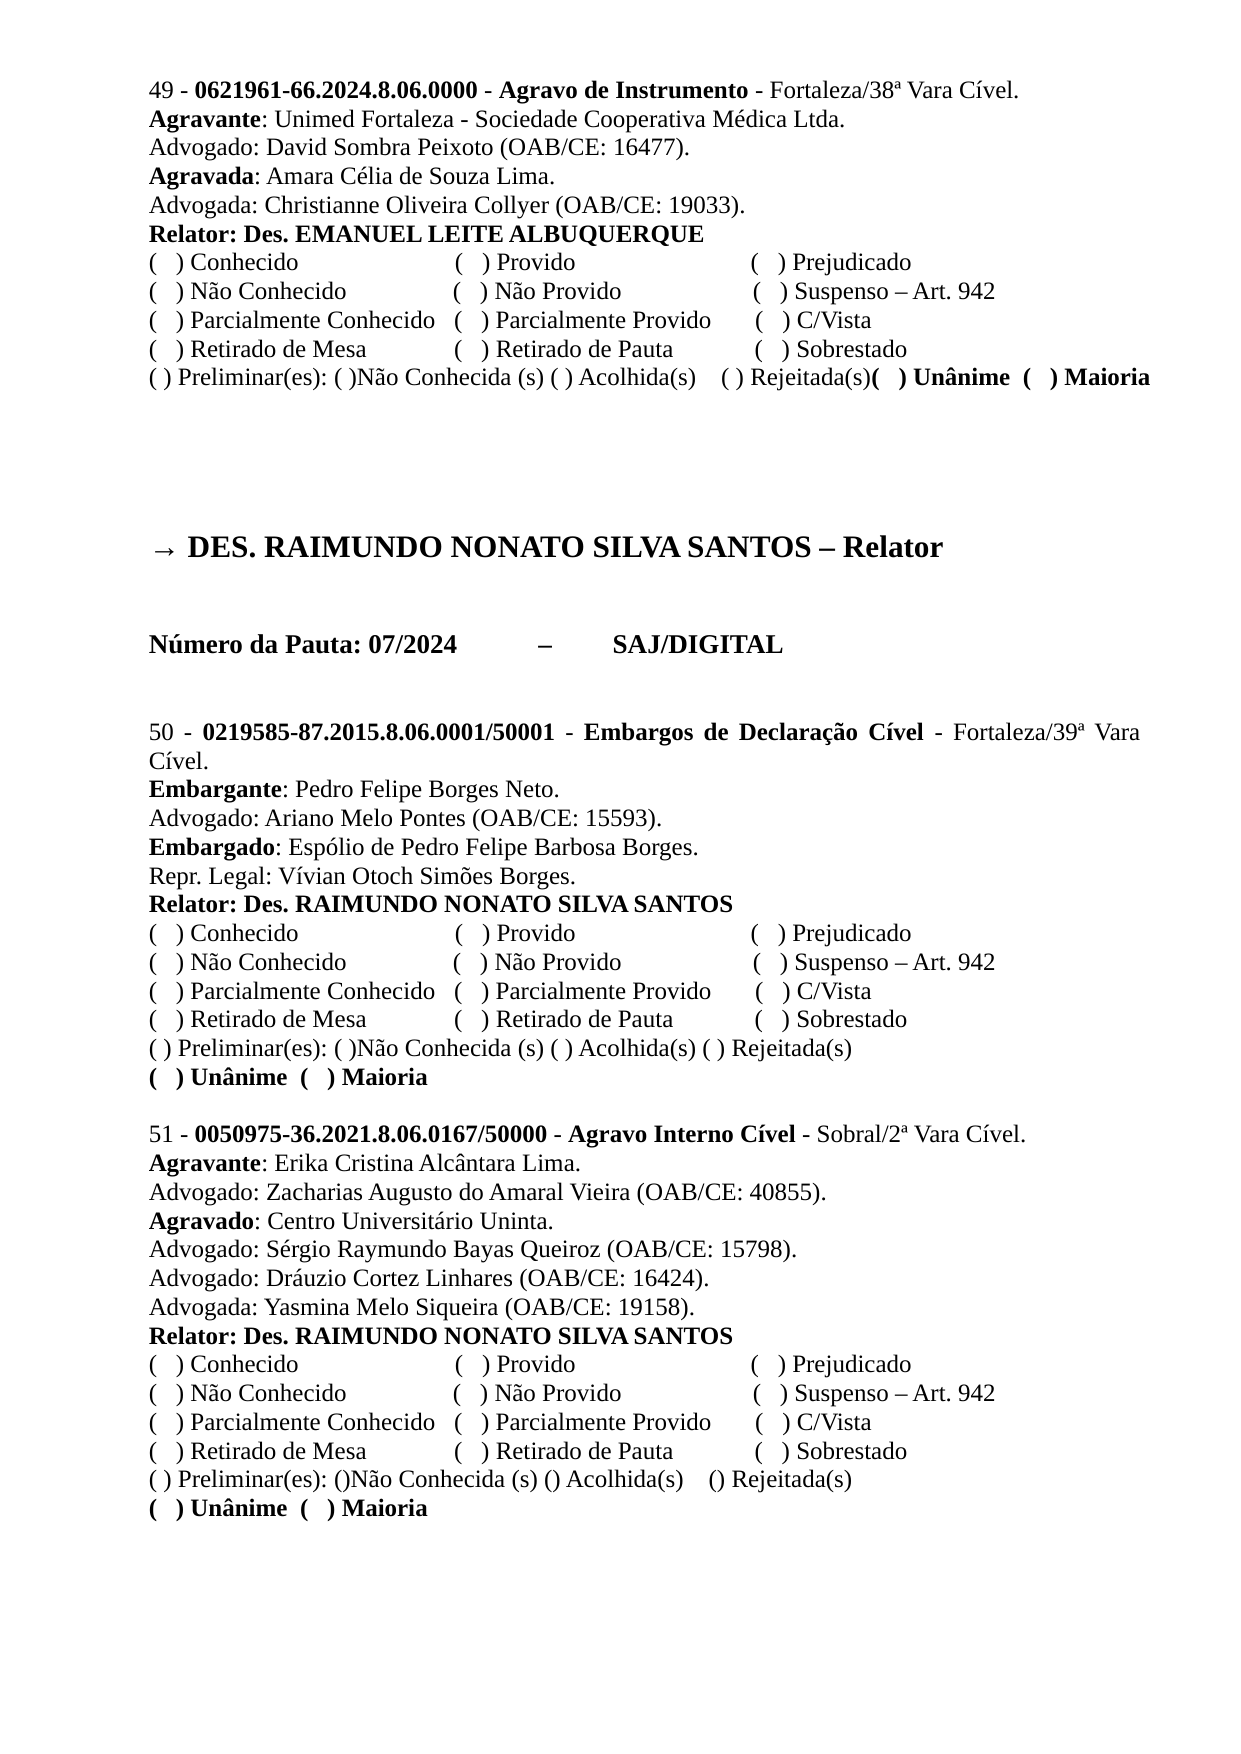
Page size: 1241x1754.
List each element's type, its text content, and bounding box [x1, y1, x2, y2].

text ( ) Não Conhecido ( ) Não Provido ( ) Suspenso – Art. 942 [148, 1378, 1158, 1407]
text Agravado: Centro Universitário Uninta. [148, 1206, 1141, 1234]
text Repr. Legal: Vívian Otoch Simões Borges. [148, 861, 1141, 889]
text ( ) Preliminar(es): ( )Não Conhecida (s) ( ) Acolhida(s) ( ) Rejeitada(s)( ) Unânime ( ) Maioria [148, 362, 1158, 391]
text Advogado: Zacharias Augusto do Amaral Vieira (OAB/CE: 40855). [148, 1177, 1141, 1206]
text Embargado: Espólio de Pedro Felipe Barbosa Borges. [148, 832, 1141, 861]
text ( ) Parcialmente Conhecido ( ) Parcialmente Provido ( ) C/Vista [148, 1407, 1158, 1436]
text ( ) Preliminar(es): ()Não Conhecida (s) () Acolhida(s) () Rejeitada(s) [148, 1464, 1158, 1493]
text Relator: Des. EMANUEL LEITE ALBUQUERQUE [148, 219, 1141, 247]
text ( ) Conhecido ( ) Provido ( ) Prejudicado [148, 247, 1141, 276]
text Agravante: Unimed Fortaleza - Sociedade Cooperativa Médica Ltda. [148, 104, 1141, 132]
text Relator: Des. RAIMUNDO NONATO SILVA SANTOS [148, 1321, 1141, 1349]
text ( ) Retirado de Mesa ( ) Retirado de Pauta ( ) Sobrestado [148, 1004, 1158, 1033]
text ( ) Retirado de Mesa ( ) Retirado de Pauta ( ) Sobrestado [148, 334, 1158, 362]
text Advogado: David Sombra Peixoto (OAB/CE: 16477). [148, 132, 1141, 161]
text Advogado: Dráuzio Cortez Linhares (OAB/CE: 16424). [148, 1263, 1141, 1292]
text ( ) Unânime ( ) Maioria [148, 1493, 1158, 1522]
text Embargante: Pedro Felipe Borges Neto. [148, 774, 1141, 803]
text ( ) Preliminar(es): ( )Não Conhecida (s) ( ) Acolhida(s) ( ) Rejeitada(s) [148, 1033, 1158, 1062]
text Agravante: Erika Cristina Alcântara Lima. [148, 1148, 1141, 1177]
text ( ) Retirado de Mesa ( ) Retirado de Pauta ( ) Sobrestado [148, 1436, 1158, 1464]
text Advogada: Christianne Oliveira Collyer (OAB/CE: 19033). [148, 190, 1141, 219]
text ( ) Unânime ( ) Maioria [148, 1062, 1158, 1091]
text 51 - 0050975-36.2021.8.06.0167/50000 - Agravo Interno Cível - Sobral/2ª Vara Cível. [148, 1119, 1141, 1148]
text ( ) Conhecido ( ) Provido ( ) Prejudicado [148, 918, 1141, 947]
text ( ) Não Conhecido ( ) Não Provido ( ) Suspenso – Art. 942 [148, 947, 1158, 976]
text ( ) Parcialmente Conhecido ( ) Parcialmente Provido ( ) C/Vista [148, 305, 1158, 334]
text ( ) Conhecido ( ) Provido ( ) Prejudicado [148, 1349, 1141, 1378]
text Número da Pauta: 07/2024 – SAJ/DIGITAL [148, 628, 1141, 659]
text Advogada: Yasmina Melo Siqueira (OAB/CE: 19158). [148, 1292, 1141, 1321]
text → DES. RAIMUNDO NONATO SILVA SANTOS – Relator [148, 528, 1141, 564]
text 49 - 0621961-66.2024.8.06.0000 - Agravo de Instrumento - Fortaleza/38ª Vara Cível. [148, 75, 1141, 104]
text Relator: Des. RAIMUNDO NONATO SILVA SANTOS [148, 889, 1141, 918]
text Advogado: Ariano Melo Pontes (OAB/CE: 15593). [148, 803, 1141, 832]
text Agravada: Amara Célia de Souza Lima. [148, 161, 1141, 190]
text ( ) Parcialmente Conhecido ( ) Parcialmente Provido ( ) C/Vista [148, 976, 1158, 1004]
text ( ) Não Conhecido ( ) Não Provido ( ) Suspenso – Art. 942 [148, 276, 1158, 305]
text Advogado: Sérgio Raymundo Bayas Queiroz (OAB/CE: 15798). [148, 1234, 1141, 1263]
text 50 - 0219585-87.2015.8.06.0001/50001 - Embargos de Declaração Cível - Fortaleza/39ª Vara Cível. [148, 717, 1141, 774]
